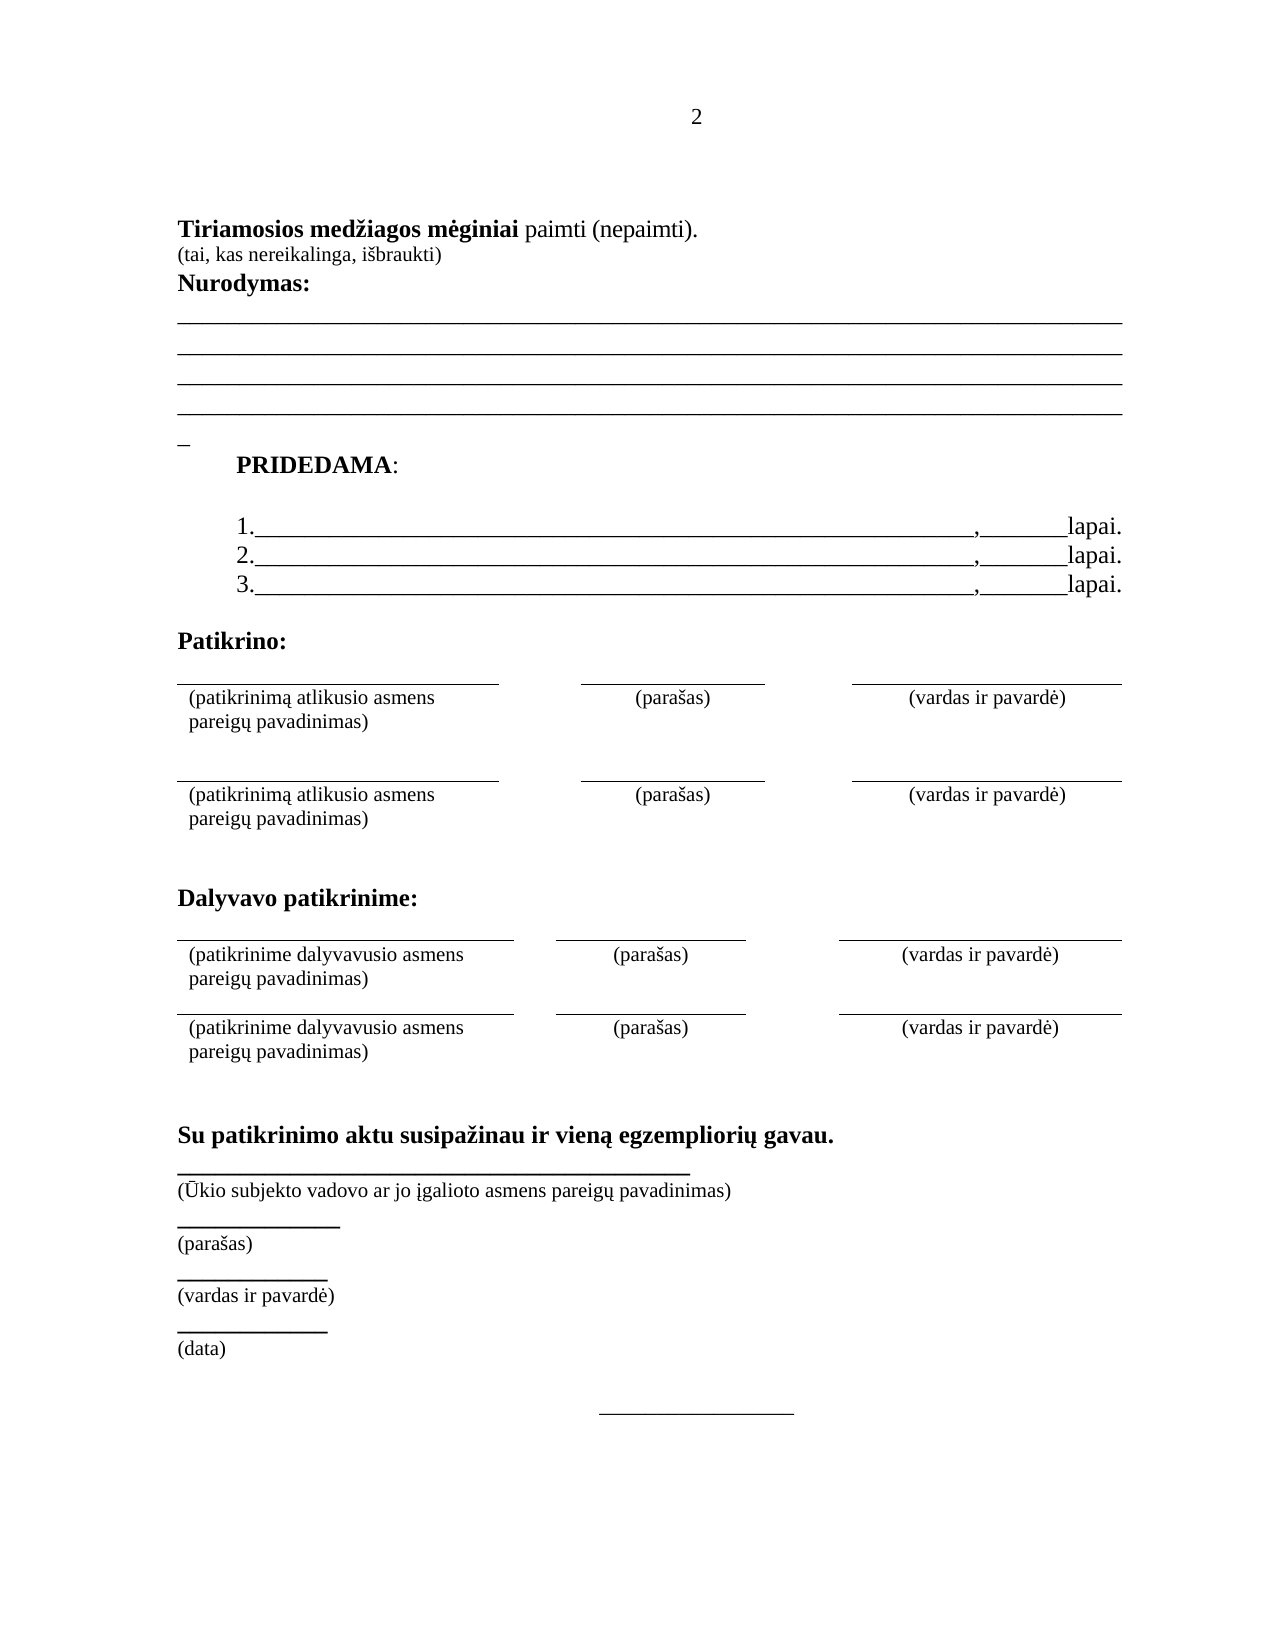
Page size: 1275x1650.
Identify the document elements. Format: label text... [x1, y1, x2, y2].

text Tiriamosios medžiagos mėginiai paimti (nepaimti). [177, 214, 1216, 242]
table_header (patikrinime dalyvavusio asmens pareigų pavadinimas) [177, 941, 513, 989]
table_header [514, 940, 556, 989]
text (tai, kas nereikalinga, išbraukti) [177, 242, 1216, 266]
text (data) [177, 1336, 1216, 1360]
table_header (parašas) [556, 1015, 746, 1063]
text _ [177, 298, 1216, 327]
table_cell [499, 781, 540, 854]
text Su patikrinimo aktu susipažinau ir vieną egzempliorių gavau. [177, 1120, 1216, 1149]
text _________________________________________ [177, 1149, 1216, 1178]
text _________________ [177, 1391, 1216, 1417]
text _ [177, 389, 1216, 418]
text Patikrino: [177, 626, 1216, 655]
table_header [514, 1014, 556, 1063]
text (parašas) [177, 1231, 1216, 1255]
text PRIDEDAMA: [177, 450, 1216, 479]
text _ [177, 420, 1216, 449]
table_header [746, 1014, 838, 1063]
table_cell [765, 781, 852, 854]
table_header [765, 684, 852, 781]
table_header (parašas) [581, 685, 765, 781]
table_header (vardas ir pavardė) [839, 1015, 1122, 1063]
text 1. ,_______lapai. [177, 511, 1216, 540]
text (vardas ir pavardė) [177, 1283, 1216, 1307]
text Nurodymas: [177, 268, 1216, 297]
text ____________ [177, 1255, 1216, 1283]
table_cell (parašas) [581, 782, 765, 854]
table_header (vardas ir pavardė) [839, 941, 1122, 989]
text _ [177, 359, 1216, 388]
table_header (patikrinime dalyvavusio asmens pareigų pavadinimas) [177, 1015, 513, 1063]
table_header (patikrinimą atlikusio asmens pareigų pavadinimas) [177, 685, 499, 781]
table_header (vardas ir pavardė) [852, 685, 1122, 781]
table_cell (vardas ir pavardė) [852, 782, 1122, 854]
table_header [540, 684, 581, 781]
text 2. ,_______lapai. [177, 540, 1216, 569]
text Dalyvavo patikrinime: [177, 883, 1216, 912]
table_header (parašas) [556, 941, 746, 989]
table_header [499, 684, 540, 781]
table_cell (patikrinimą atlikusio asmens pareigų pavadinimas) [177, 782, 499, 854]
text ____________ [177, 1307, 1216, 1336]
text _ [177, 329, 1216, 357]
text 3. ,_______lapai. [177, 569, 1216, 597]
text (Ūkio subjekto vadovo ar jo įgalioto asmens pareigų pavadinimas) [177, 1178, 1216, 1202]
text _____________ [177, 1202, 1216, 1231]
table_cell [540, 781, 581, 854]
table_header [746, 940, 838, 989]
